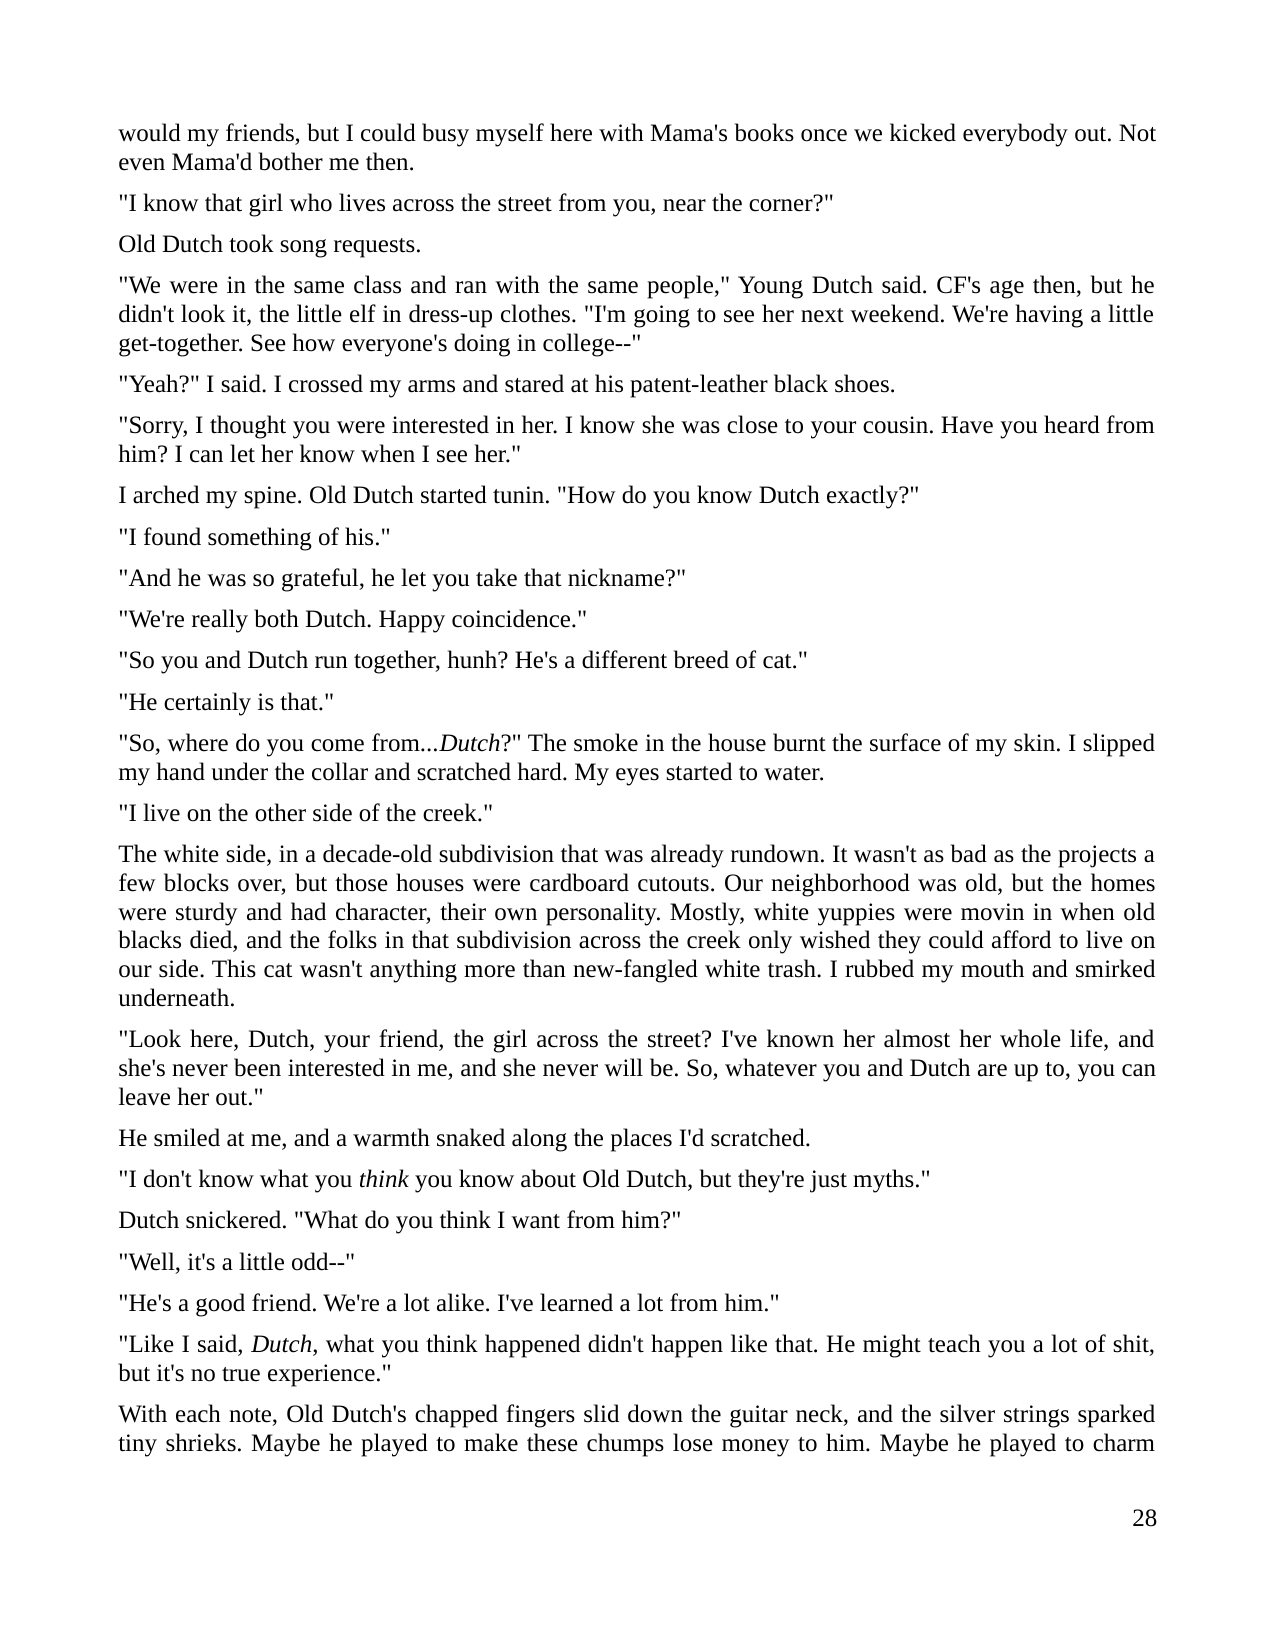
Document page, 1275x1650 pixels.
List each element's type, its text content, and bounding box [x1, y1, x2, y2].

text "So, where do you come from...Dutch?" The smoke in the house burnt the surface of my skin. I slipped my hand under the collar and scratched hard. My eyes started to water. [118, 728, 1157, 786]
text "Look here, Dutch, your friend, the girl across the street? I've known her almost her whole life, and she's never been interested in me, and she never will be. So, whatever you and Dutch are up to, you can leave her out." [118, 1024, 1157, 1111]
text would my friends, but I could busy myself here with Mama's books once we kicked everybody out. Not even Mama'd bother me then. [118, 118, 1157, 176]
text He smiled at me, and a warmth snaked along the places I'd scratched. [118, 1123, 1157, 1152]
text The white side, in a decade-old subdivision that was already rundown. It wasn't as bad as the projects a few blocks over, but those houses were cardboard cutouts. Our neighborhood was old, but the homes were sturdy and had character, their own personality. Mostly, white yuppies were movin in when old blacks died, and the folks in that subdivision across the creek only wished they could afford to live on our side. This cat wasn't anything more than new-fangled white trash. I rubbed my mouth and smirked underneath. [118, 839, 1157, 1012]
text "Well, it's a little odd--" [118, 1247, 1157, 1276]
text "Yeah?" I said. I crossed my arms and stared at his patent-leather black shoes. [118, 369, 1157, 398]
text "We're really both Dutch. Happy coincidence." [118, 604, 1157, 633]
text "Like I said, Dutch, what you think happened didn't happen like that. He might teach you a lot of shit, but it's no true experience." [118, 1329, 1157, 1387]
text "I found something of his." [118, 522, 1157, 551]
text Old Dutch took song requests. [118, 229, 1157, 258]
text Dutch snickered. "What do you think I want from him?" [118, 1206, 1157, 1234]
text "I live on the other side of the creek." [118, 798, 1157, 827]
text "So you and Dutch run together, hunh? He's a different breed of cat." [118, 646, 1157, 674]
text "He's a good friend. We're a lot alike. I've learned a lot from him." [118, 1288, 1157, 1317]
text "He certainly is that." [118, 687, 1157, 716]
text "I know that girl who lives across the street from you, near the corner?" [118, 188, 1157, 217]
text "We were in the same class and ran with the same people," Young Dutch said. CF's age then, but he didn't look it, the little elf in dress-up clothes. "I'm going to see her next weekend. We're having a little get-together. See how everyone's doing in college--" [118, 271, 1157, 357]
text With each note, Old Dutch's chapped fingers slid down the guitar neck, and the silver strings sparked tiny shrieks. Maybe he played to make these chumps lose money to him. Maybe he played to charm [118, 1399, 1157, 1457]
text "Sorry, I thought you were interested in her. I know she was close to your cousin. Have you heard from him? I can let her know when I see her." [118, 411, 1157, 468]
text I arched my spine. Old Dutch started tunin. "How do you know Dutch exactly?" [118, 481, 1157, 509]
text "I don't know what you think you know about Old Dutch, but they're just myths." [118, 1164, 1157, 1193]
text "And he was so grateful, he let you take that nickname?" [118, 563, 1157, 592]
